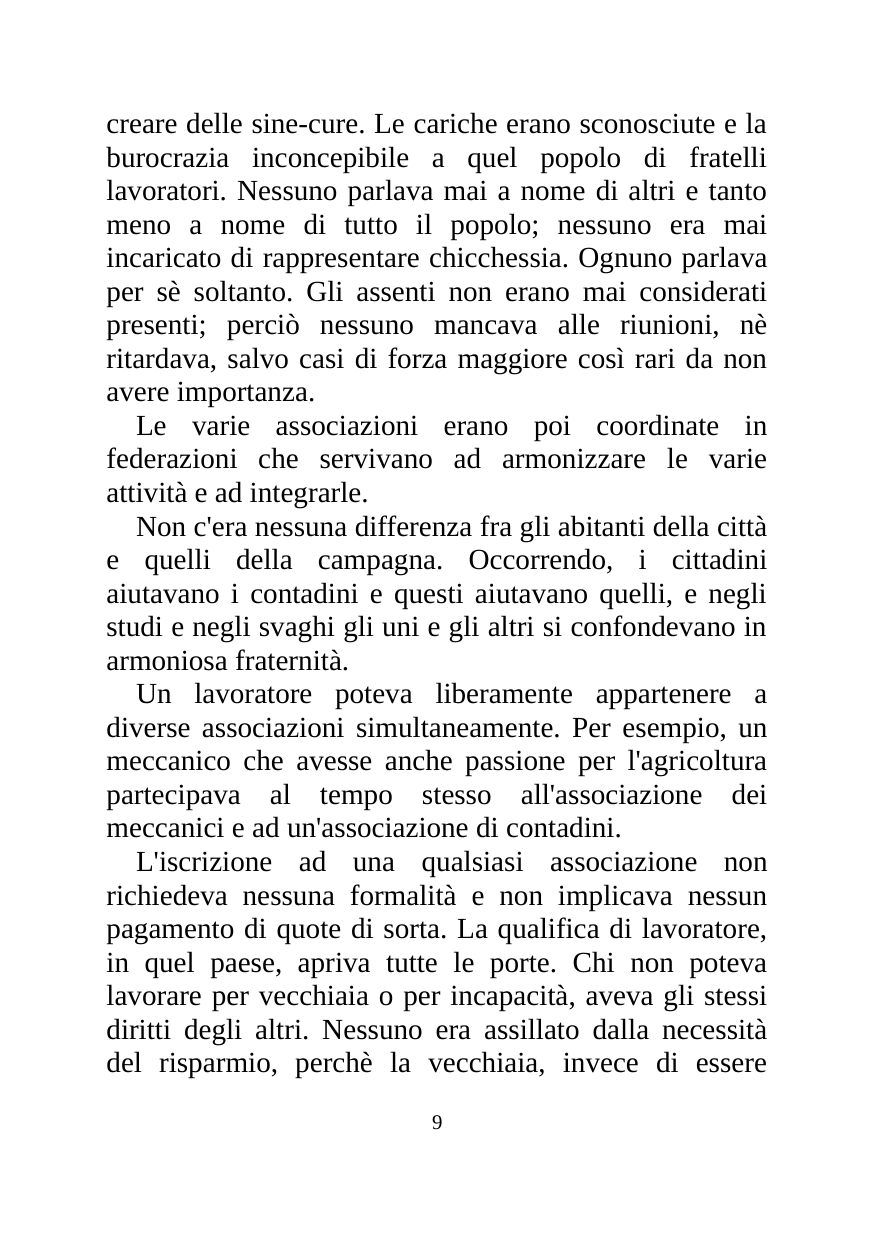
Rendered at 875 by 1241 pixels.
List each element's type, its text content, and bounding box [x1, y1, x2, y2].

text L'iscrizione ad una qualsiasi associazione non richiedeva nessuna formalità e non implicava nessun pagamento di quote di sorta. La qualifica di lavoratore, in quel paese, apriva tutte le porte. Chi non poteva lavorare per vecchiaia o per incapacità, aveva gli stessi diritti degli altri. Nessuno era assillato dalla necessità del risparmio, perchè la vecchiaia, invece di essere [106, 844, 768, 1079]
text creare delle sine-cure. Le cariche erano sconosciute e la burocrazia inconcepibile a quel popolo di fratelli lavoratori. Nessuno parlava mai a nome di altri e tanto meno a nome di tutto il popolo; nessuno era mai incaricato di rappresentare chicchessia. Ognuno parlava per sè soltanto. Gli assenti non erano mai considerati presenti; perciò nessuno mancava alle riunioni, nè ritardava, salvo casi di forza maggiore così rari da non avere importanza. [106, 106, 768, 408]
text Le varie associazioni erano poi coordinate in federazioni che servivano ad armonizzare le varie attività e ad integrarle. [106, 408, 768, 509]
text Un lavoratore poteva liberamente appartenere a diverse associazioni simultaneamente. Per esempio, un meccanico che avesse anche passione per l'agricoltura partecipava al tempo stesso all'associazione dei meccanici e ad un'associazione di contadini. [106, 676, 768, 844]
text Non c'era nessuna differenza fra gli abitanti della città e quelli della campagna. Occorrendo, i cittadini aiutavano i contadini e questi aiutavano quelli, e negli studi e negli svaghi gli uni e gli altri si confondevano in armoniosa fraternità. [106, 509, 768, 676]
